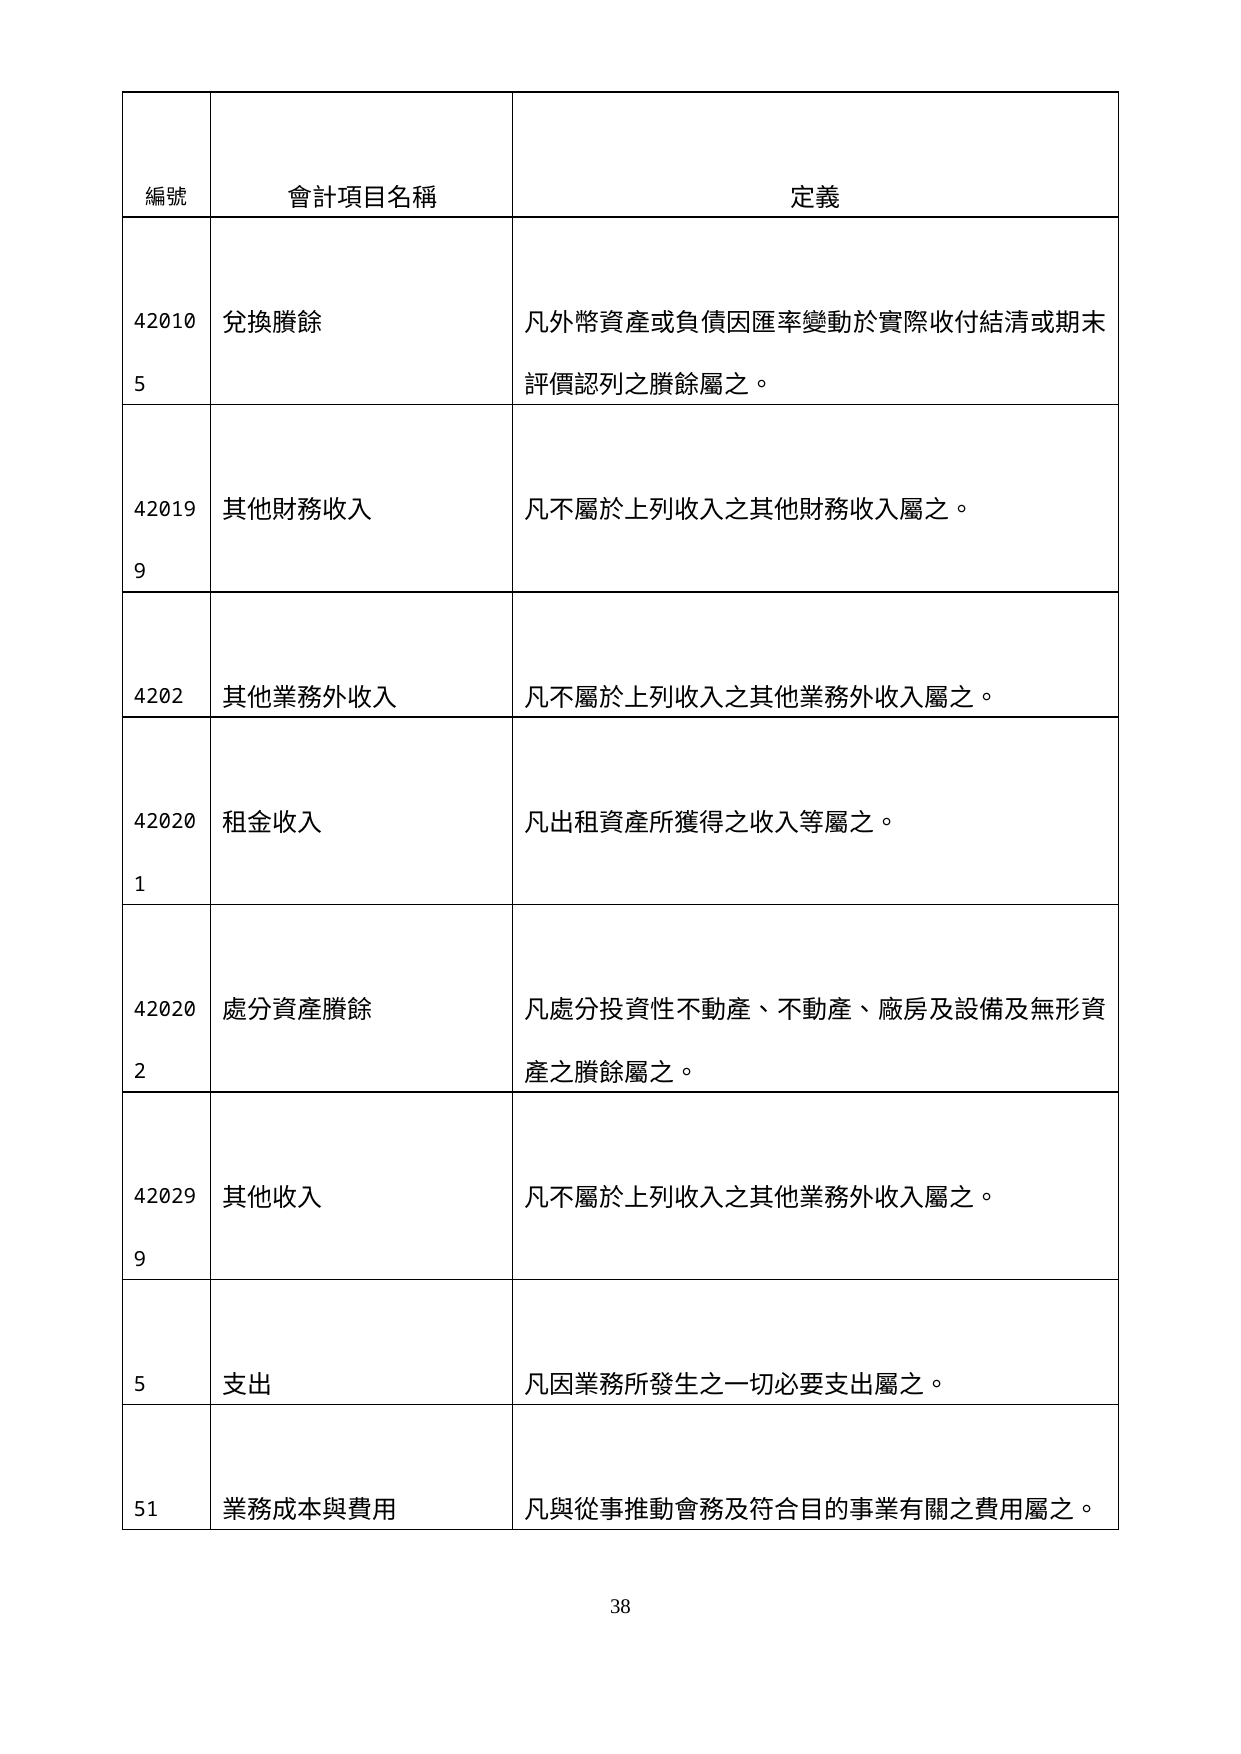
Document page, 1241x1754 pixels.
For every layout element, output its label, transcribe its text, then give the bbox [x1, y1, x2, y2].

table_header 編號 [123, 93, 210, 216]
table_cell 凡與從事推動會務及符合目的事業有關之費用屬之。 [513, 1405, 1118, 1529]
table_cell 420199 [123, 405, 210, 591]
table_cell 51 [123, 1405, 210, 1529]
table_cell 凡處分投資性不動產、不動產、廠房及設備及無形資產之賸餘屬之。 [513, 905, 1118, 1091]
table_cell 租金收入 [211, 718, 512, 904]
table_cell 4202 [123, 593, 210, 716]
table_header 會計項目名稱 [211, 93, 512, 216]
table_cell 420201 [123, 718, 210, 904]
table_cell 420105 [123, 218, 210, 404]
table_cell 凡不屬於上列收入之其他業務外收入屬之。 [513, 1093, 1118, 1279]
table_cell 處分資產賸餘 [211, 905, 512, 1091]
table_cell 凡因業務所發生之一切必要支出屬之。 [513, 1280, 1118, 1404]
table_cell 凡出租資產所獲得之收入等屬之。 [513, 718, 1118, 904]
table_cell 凡外幣資產或負債因匯率變動於實際收付結清或期末評價認列之賸餘屬之。 [513, 218, 1118, 404]
table_header 定義 [513, 93, 1118, 216]
table_cell 420202 [123, 905, 210, 1091]
table_cell 其他業務外收入 [211, 593, 512, 716]
table_cell 業務成本與費用 [211, 1405, 512, 1529]
table_cell 支出 [211, 1280, 512, 1404]
table_cell 兌換賸餘 [211, 218, 512, 404]
table_cell 凡不屬於上列收入之其他財務收入屬之。 [513, 405, 1118, 591]
table_cell 其他收入 [211, 1093, 512, 1279]
table_cell 其他財務收入 [211, 405, 512, 591]
table_cell 凡不屬於上列收入之其他業務外收入屬之。 [513, 593, 1118, 716]
table_cell 420299 [123, 1093, 210, 1279]
table_cell 5 [123, 1280, 210, 1404]
